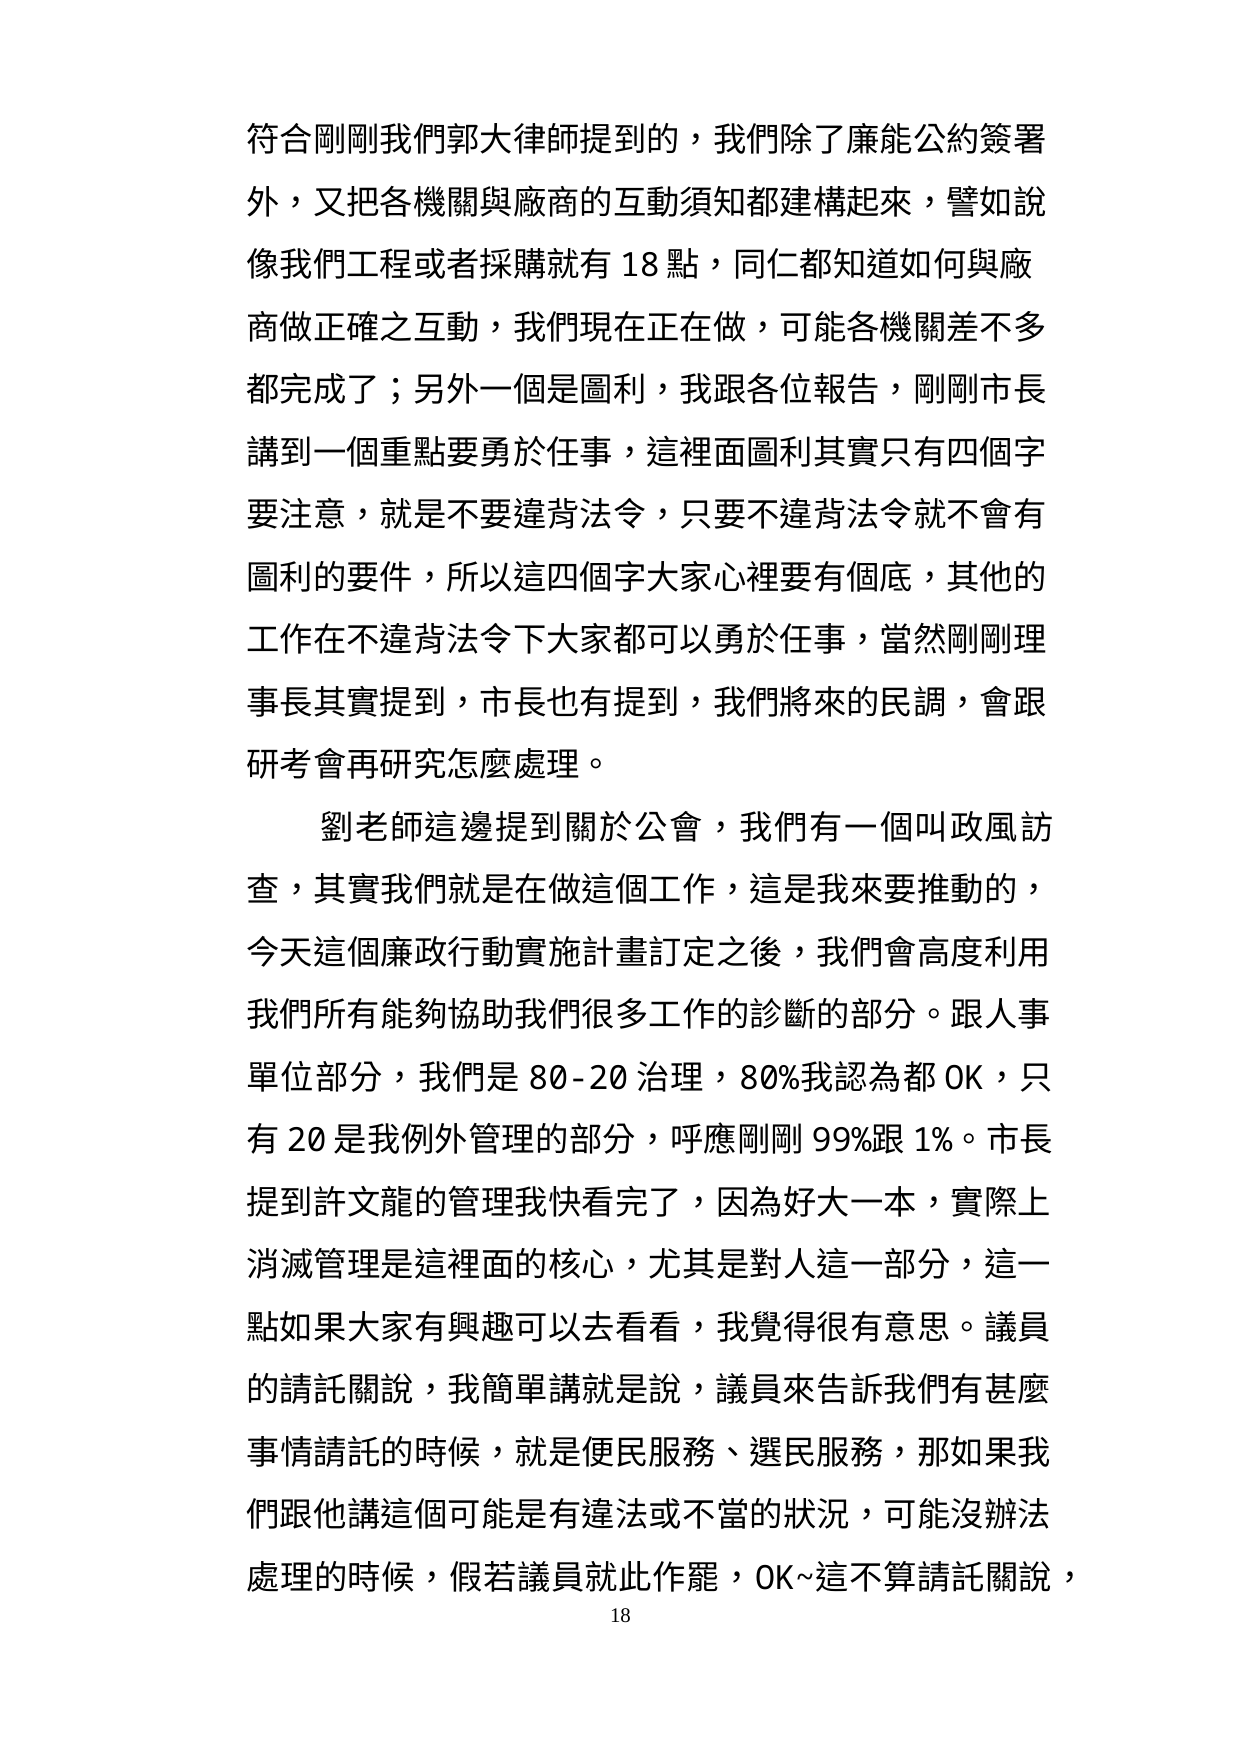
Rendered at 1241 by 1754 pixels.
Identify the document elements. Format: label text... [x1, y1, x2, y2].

text 符合剛剛我們郭大律師提到的，我們除了廉能公約簽署外，又把各機關與廠商的互動須知都建構起來，譬如說像我們工程或者採購就有18點，同仁都知道如何與廠商做正確之互動，我們現在正在做，可能各機關差不多都完成了；另外一個是圖利，我跟各位報告，剛剛市長講到一個重點要勇於任事，這裡面圖利其實只有四個字要注意，就是不要違背法令，只要不違背法令就不會有圖利的要件，所以這四個字大家心裡要有個底，其他的工作在不違背法令下大家都可以勇於任事，當然剛剛理事長其實提到，市長也有提到，我們將來的民調，會跟研考會再研究怎麼處理。 [246, 96, 1053, 783]
text 劉老師這邊提到關於公會，我們有一個叫政風訪查，其實我們就是在做這個工作，這是我來要推動的，今天這個廉政行動實施計畫訂定之後，我們會高度利用我們所有能夠協助我們很多工作的診斷的部分。跟人事單位部分，我們是80-20治理，80%我認為都OK，只有20是我例外管理的部分，呼應剛剛99%跟1%。市長提到許文龍的管理我快看完了，因為好大一本，實際上消滅管理是這裡面的核心，尤其是對人這一部分，這一點如果大家有興趣可以去看看，我覺得很有意思。議員的請託關說，我簡單講就是說，議員來告訴我們有甚麼事情請託的時候，就是便民服務、選民服務，那如果我們跟他講這個可能是有違法或不當的狀況，可能沒辦法處理的時候，假若議員就此作罷，OK~這不算請託關說，就在後面那個部分他還是要求你如何處理，那時候就進入請託關說，這部分希望大家能夠登錄，要做管理，也就是有一個介面~違法不當，告知議員後沒再強行要求之前都不叫請託關說，都屬於選民服務的範圍，如果他強行要求有違法或不當之虞的狀況，那真的是請託關說，必須要登錄，這一點是目前的規範。以上回應，謝謝! [246, 783, 1053, 1596]
